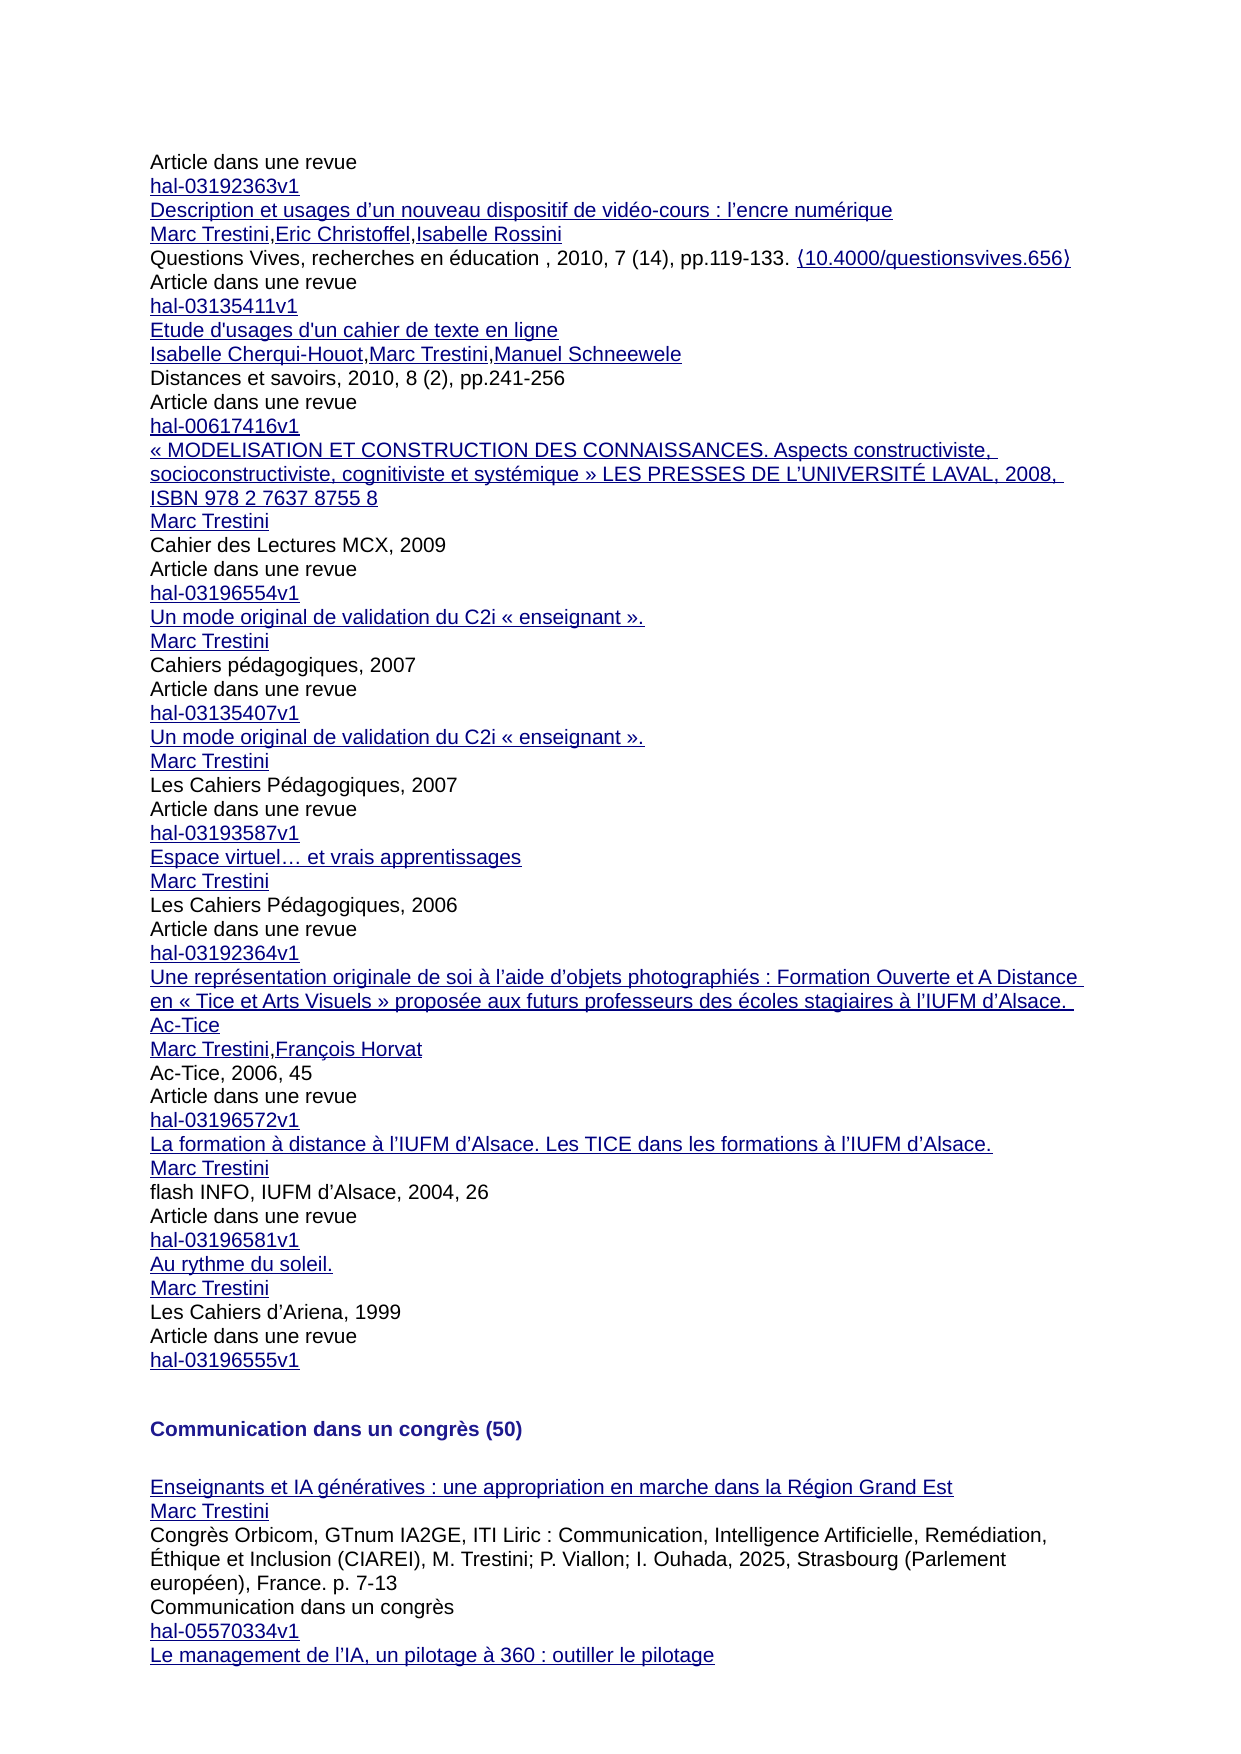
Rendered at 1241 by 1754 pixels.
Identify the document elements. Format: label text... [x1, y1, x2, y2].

table_cell Au rythme du soleil. Marc Trestini Les Cahiers d’Ariena, 1999 Article dans une revue hal-03196555v1 [150, 1252, 1090, 1372]
subtitle Communication dans un congrès (50) [150, 1417, 1090, 1441]
table_cell Article dans une revue hal-03192363v1 [150, 150, 1090, 198]
table_cell Espace virtuel… et vrais apprentissages Marc Trestini Les Cahiers Pédagogiques, 2006 Article dans une revue hal-03192364v1 [150, 845, 1090, 964]
table_cell « MODELISATION ET CONSTRUCTION DES CONNAISSANCES. Aspects constructiviste, socioconstructiviste, cognitiviste et systémique » LES PRESSES DE L’UNIVERSITÉ LAVAL, 2008, ISBN 978 2 7637 8755 8 Marc Trestini Cahier des Lectures MCX, 2009 Article dans une revue hal-03196554v1 [150, 438, 1090, 605]
table_header Enseignants et IA génératives : une appropriation en marche dans la Région Grand Est Marc Trestini Congrès Orbicom, GTnum IA2GE, ITI Liric : Communication, Intelligence Artificielle, Remédiation, Éthique et Inclusion (CIAREI), M. Trestini; P. Viallon; I. Ouhada, 2025, Strasbourg (Parlement européen), France. p. 7-13 Communication dans un congrès hal-05570334v1 [150, 1475, 1090, 1643]
table_cell Une représentation originale de soi à l’aide d’objets photographiés : Formation Ouverte et A Distance en « Tice et Arts Visuels » proposée aux futurs professeurs des écoles stagiaires à l’IUFM d’Alsace. Ac-Tice Marc Trestini,François Horvat Ac-Tice, 2006, 45 Article dans une revue hal-03196572v1 [150, 965, 1090, 1132]
table_cell Description et usages d’un nouveau dispositif de vidéo-cours : l’encre numérique Marc Trestini,Eric Christoffel,Isabelle Rossini Questions Vives, recherches en éducation , 2010, 7 (14), pp.119-133. ⟨10.4000/questionsvives.656⟩ Article dans une revue hal-03135411v1 [150, 198, 1090, 318]
table_cell Le management de l’IA, un pilotage à 360 : outiller le pilotage [150, 1643, 1090, 1667]
table_cell Etude d'usages d'un cahier de texte en ligne Isabelle Cherqui-Houot,Marc Trestini,Manuel Schneewele Distances et savoirs, 2010, 8 (2), pp.241-256 Article dans une revue hal-00617416v1 [150, 318, 1090, 437]
table_cell Un mode original de validation du C2i « enseignant ». Marc Trestini Cahiers pédagogiques, 2007 Article dans une revue hal-03135407v1 [150, 605, 1090, 725]
table_cell La formation à distance à l’IUFM d’Alsace. Les TICE dans les formations à l’IUFM d’Alsace. Marc Trestini flash INFO, IUFM d’Alsace, 2004, 26 Article dans une revue hal-03196581v1 [150, 1132, 1090, 1252]
table_cell Un mode original de validation du C2i « enseignant ». Marc Trestini Les Cahiers Pédagogiques, 2007 Article dans une revue hal-03193587v1 [150, 725, 1090, 845]
